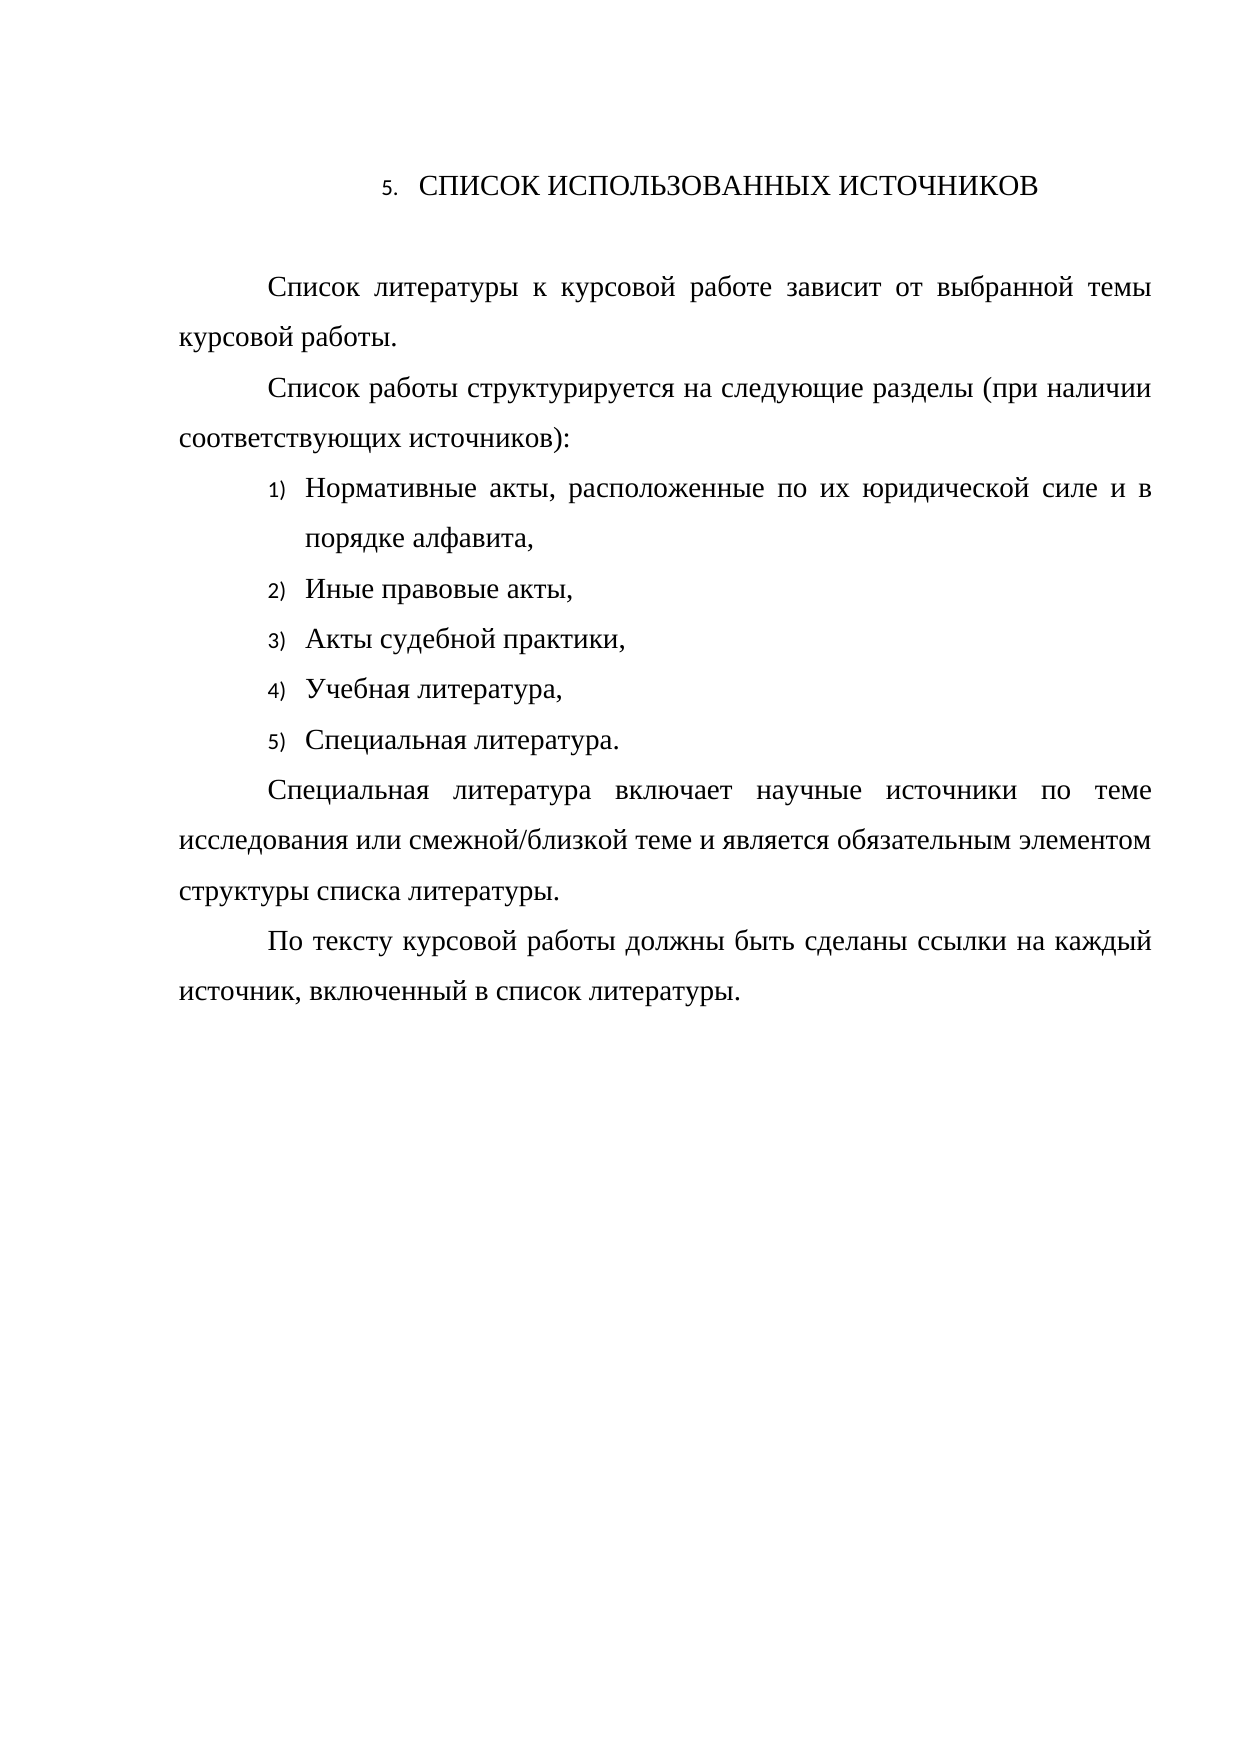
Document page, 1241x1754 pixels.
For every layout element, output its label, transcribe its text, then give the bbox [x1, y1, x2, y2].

list Нормативные акты, расположенные по их юридической силе и в порядке алфавита, [267, 470, 1152, 554]
text Список литературы к курсовой работе зависит от выбранной темы курсовой работы. [179, 269, 1152, 353]
list Акты судебной практики, [267, 621, 1152, 655]
text По тексту курсовой работы должны быть сделаны ссылки на каждый источник, включенный в список литературы. [179, 923, 1152, 1007]
list Специальная литература. [267, 722, 1152, 755]
text Список работы структурируется на следующие разделы (при наличии соответствующих источников): [179, 370, 1152, 453]
list СПИСОК ИСПОЛЬЗОВАННЫХ ИСТОЧНИКОВ [267, 168, 1152, 202]
list Иные правовые акты, [267, 571, 1152, 604]
text Специальная литература включает научные источники по теме исследования или смежной/близкой теме и является обязательным элементом структуры списка литературы. [179, 772, 1152, 906]
list Учебная литература, [267, 672, 1152, 705]
